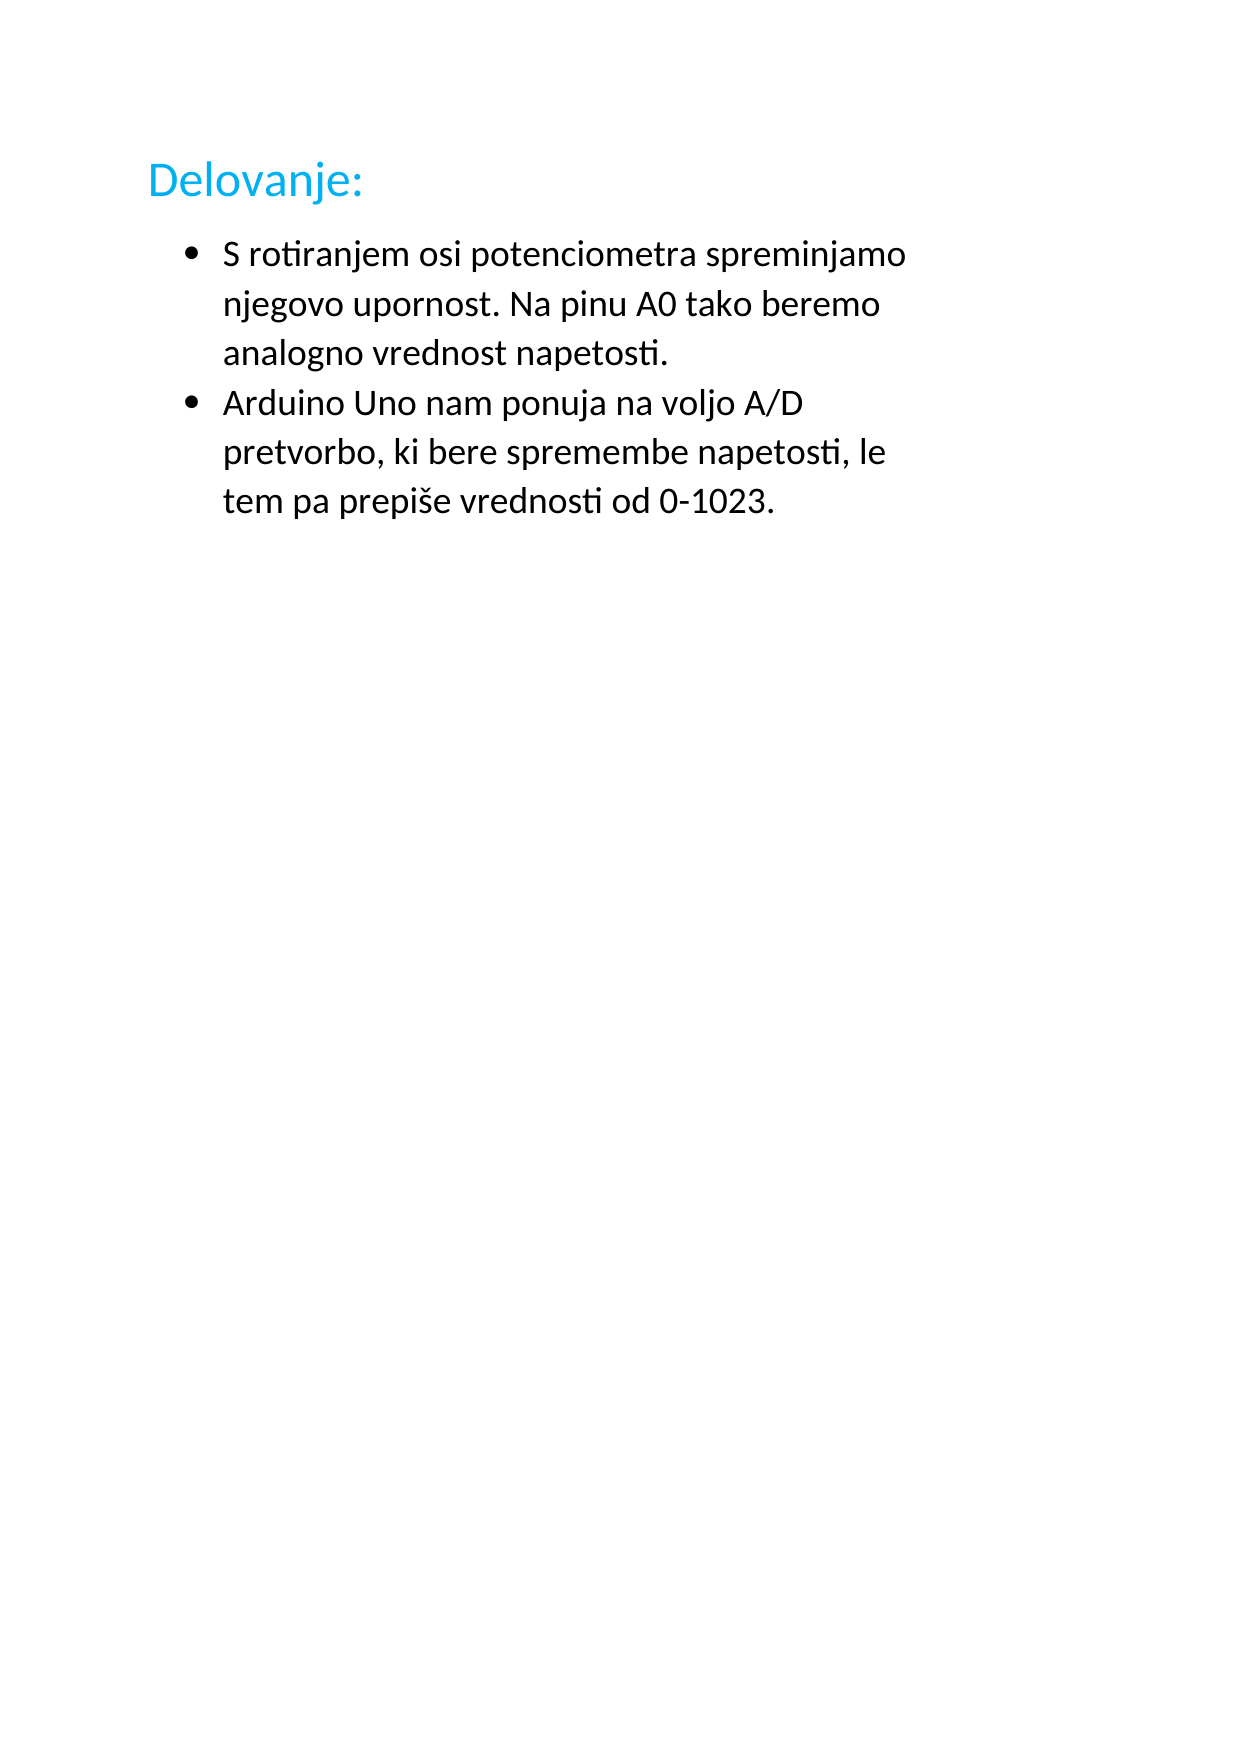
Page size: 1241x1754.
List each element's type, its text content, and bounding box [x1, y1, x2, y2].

text Delovanje: [148, 148, 945, 209]
list Arduino Uno nam ponuja na voljo A/D pretvorbo, ki bere spremembe napetosti, le tem pa prepiše vrednosti od 0-1023. [185, 378, 945, 523]
list S rotiranjem osi potenciometra spreminjamo njegovo upornost. Na pinu A0 tako beremo analogno vrednost napetosti. [185, 230, 945, 375]
